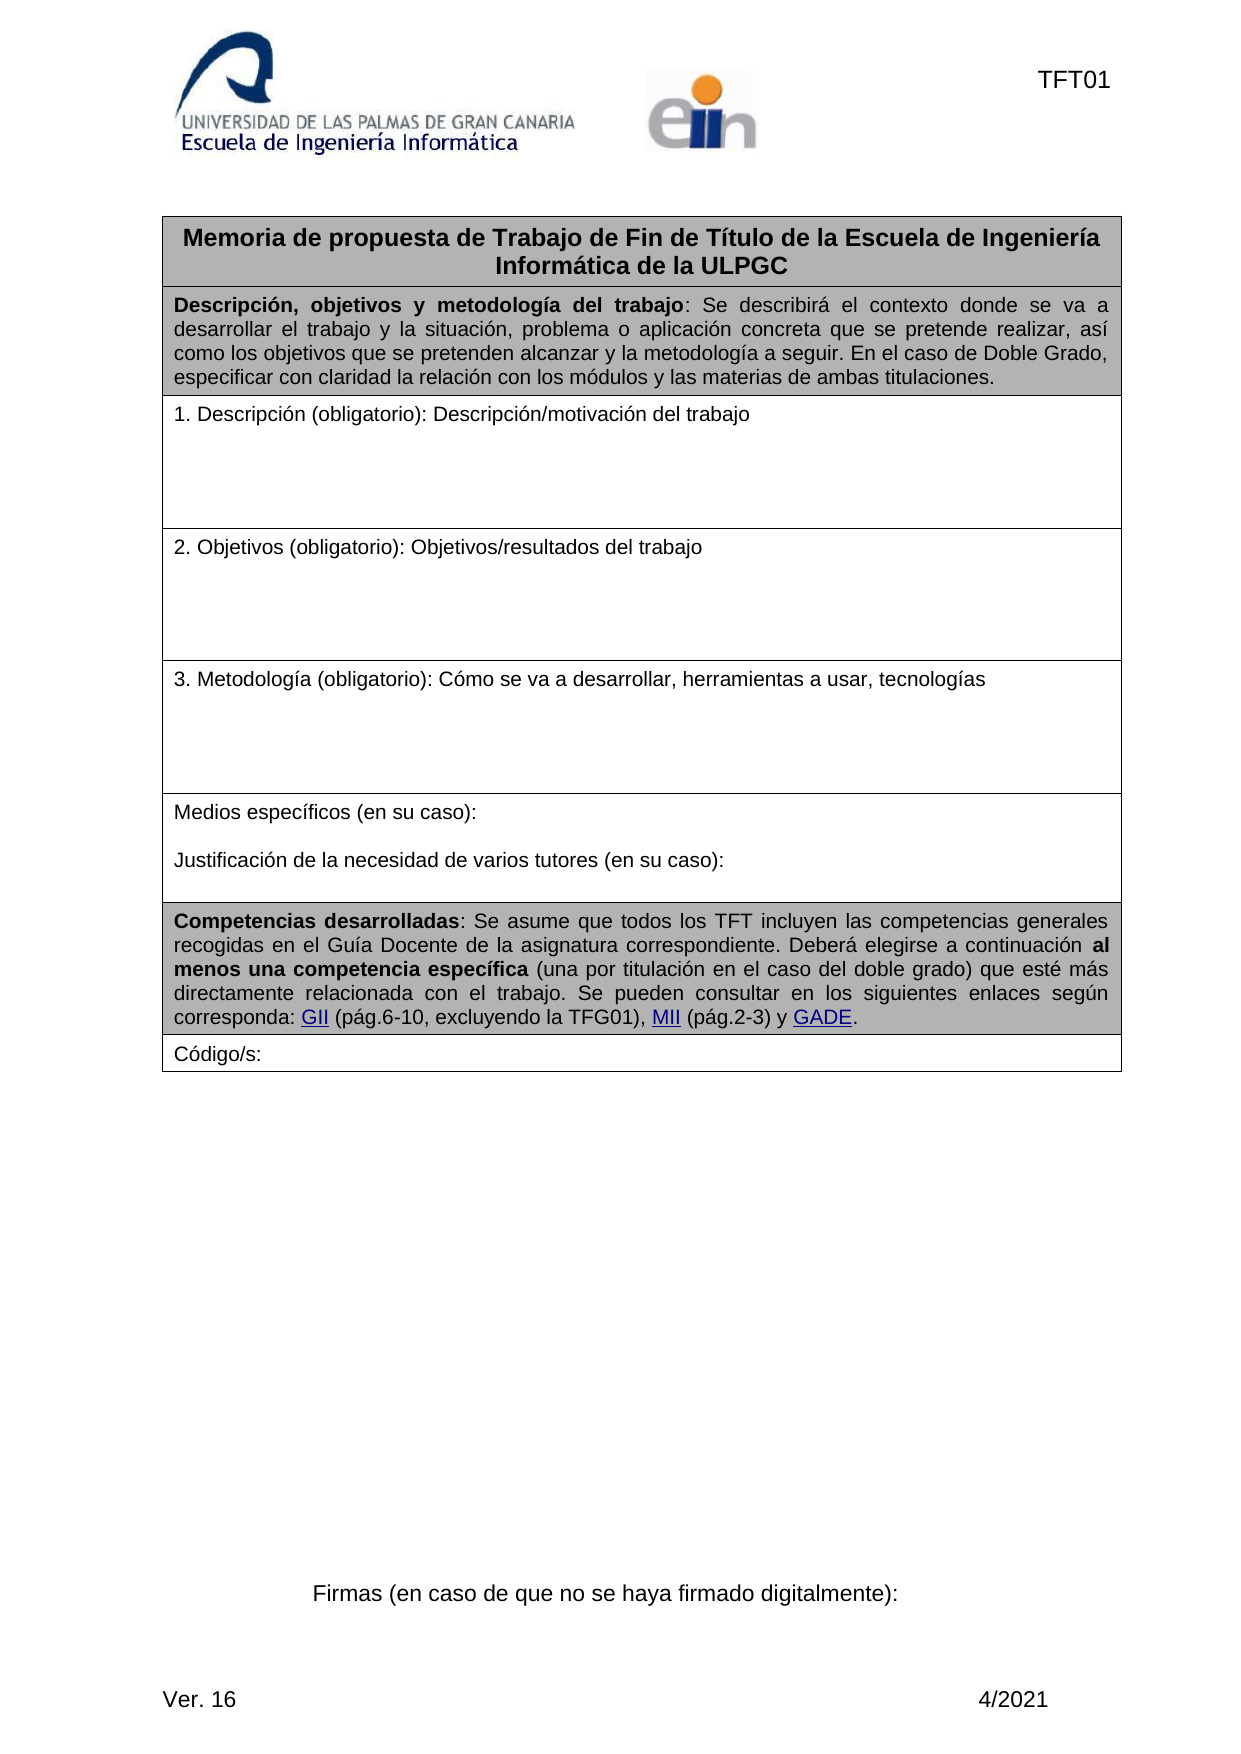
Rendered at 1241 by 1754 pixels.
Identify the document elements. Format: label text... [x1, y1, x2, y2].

table_cell 1. Descripción (obligatorio): Descripción/motivación del trabajo [163, 396, 1121, 527]
table_cell 3. Metodología (obligatorio): Cómo se va a desarrollar, herramientas a usar, tecnologías [163, 661, 1121, 793]
table_cell 2. Objetivos (obligatorio): Objetivos/resultados del trabajo [163, 529, 1121, 660]
table_header Memoria de propuesta de Trabajo de Fin de Título de la Escuela de Ingeniería Informática de la ULPGC [163, 217, 1121, 286]
table_cell [802, 1072, 1121, 1101]
table_cell Descripción, objetivos y metodología del trabajo: Se describirá el contexto donde se va a desarrollar el trabajo y la situación, problema o aplicación concreta que se pretende realizar, así como los objetivos que se pretenden alcanzar y la metodología a seguir. En el caso de Doble Grado, especificar con claridad la relación con los módulos y las materias de ambas titulaciones. [163, 287, 1121, 395]
table_cell Código/s: [163, 1035, 1121, 1071]
table_cell Medios específicos (en su caso): Justificación de la necesidad de varios tutores (en su caso): [163, 794, 1121, 902]
table_cell Competencias desarrolladas: Se asume que todos los TFT incluyen las competencias generales recogidas en el Guía Docente de la asignatura correspondiente. Deberá elegirse a continuación al menos una competencia específica (una por titulación en el caso del doble grado) que esté más directamente relacionada con el trabajo. Se pueden consultar en los siguientes enlaces según corresponda: GII (pág.6-10, excluyendo la TFG01), MII (pág.2-3) y GADE. [163, 903, 1121, 1034]
table_cell [482, 1072, 802, 1101]
table_cell [163, 1072, 482, 1101]
